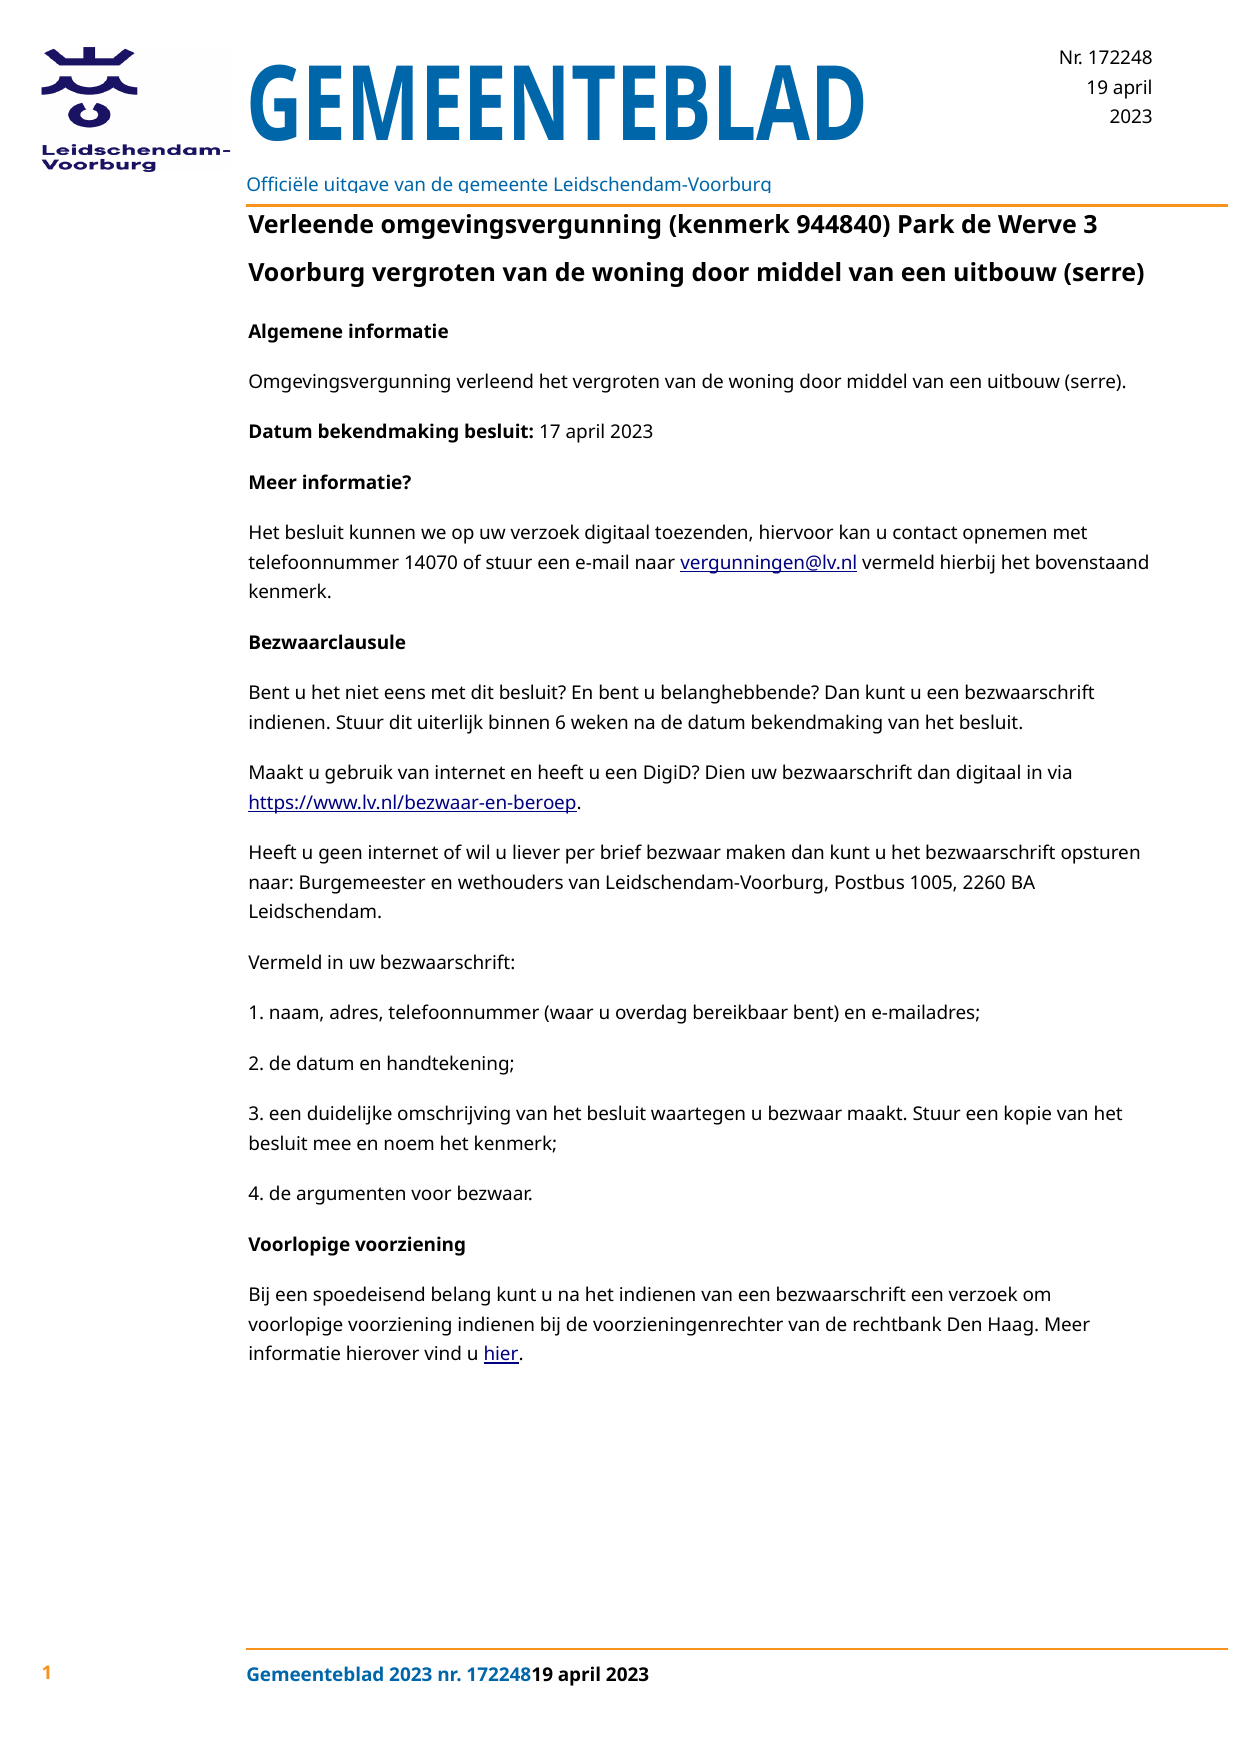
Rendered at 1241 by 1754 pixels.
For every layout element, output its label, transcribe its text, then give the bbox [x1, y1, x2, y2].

text Maakt u gebruik van internet en heeft u een DigiD? Dien uw bezwaarschrift dan digitaal in via https://www.lv.nl/bezwaar-en-beroep. [248, 759, 1152, 815]
text Bij een spoedeisend belang kunt u na het indienen van een bezwaarschrift een verzoek om voorlopige voorziening indienen bij de voorzieningenrechter van de rechtbank Den Haag. Meer informatie hierover vind u hier. [248, 1281, 1152, 1366]
text 2. de datum en handtekening; [248, 1050, 1152, 1076]
text 1. naam, adres, telefoonnummer (waar u overdag bereikbaar bent) en e-mailadres; [248, 999, 1152, 1025]
text Bent u het niet eens met dit besluit? En bent u belanghebbende? Dan kunt u een bezwaarschrift indienen. Stuur dit uiterlijk binnen 6 weken na de datum bekendmaking van het besluit. [248, 679, 1152, 735]
picture [41, 47, 231, 172]
text Het besluit kunnen we op uw verzoek digitaal toezenden, hiervoor kan u contact opnemen met telefoonnummer 14070 of stuur een e-mail naar vergunningen@lv.nl vermeld hierbij het bovenstaand kenmerk. [248, 519, 1152, 604]
text Heeft u geen internet of wil u liever per brief bezwaar maken dan kunt u het bezwaarschrift opsturen naar: Burgemeester en wethouders van Leidschendam-Voorburg, Postbus 1005, 2260 BA Leidschendam. [248, 839, 1152, 924]
text Meer informatie? [248, 469, 1152, 495]
text Bezwaarclausule [248, 629, 1152, 655]
text Algemene informatie [248, 318, 1152, 344]
text Verleende omgevingsvergunning (kenmerk 944840) Park de Werve 3 Voorburg vergroten van de woning door middel van een uitbouw (serre) [248, 207, 1152, 288]
text Vermeld in uw bezwaarschrift: [248, 949, 1152, 975]
text Datum bekendmaking besluit: 17 april 2023 [248, 419, 1152, 444]
text 3. een duidelijke omschrijving van het besluit waartegen u bezwaar maakt. Stuur een kopie van het besluit mee en noem het kenmerk; [248, 1100, 1152, 1156]
text Voorlopige voorziening [248, 1231, 1152, 1257]
text Omgevingsvergunning verleend het vergroten van de woning door middel van een uitbouw (serre). [248, 368, 1152, 394]
text 4. de argumenten voor bezwaar. [248, 1180, 1152, 1206]
